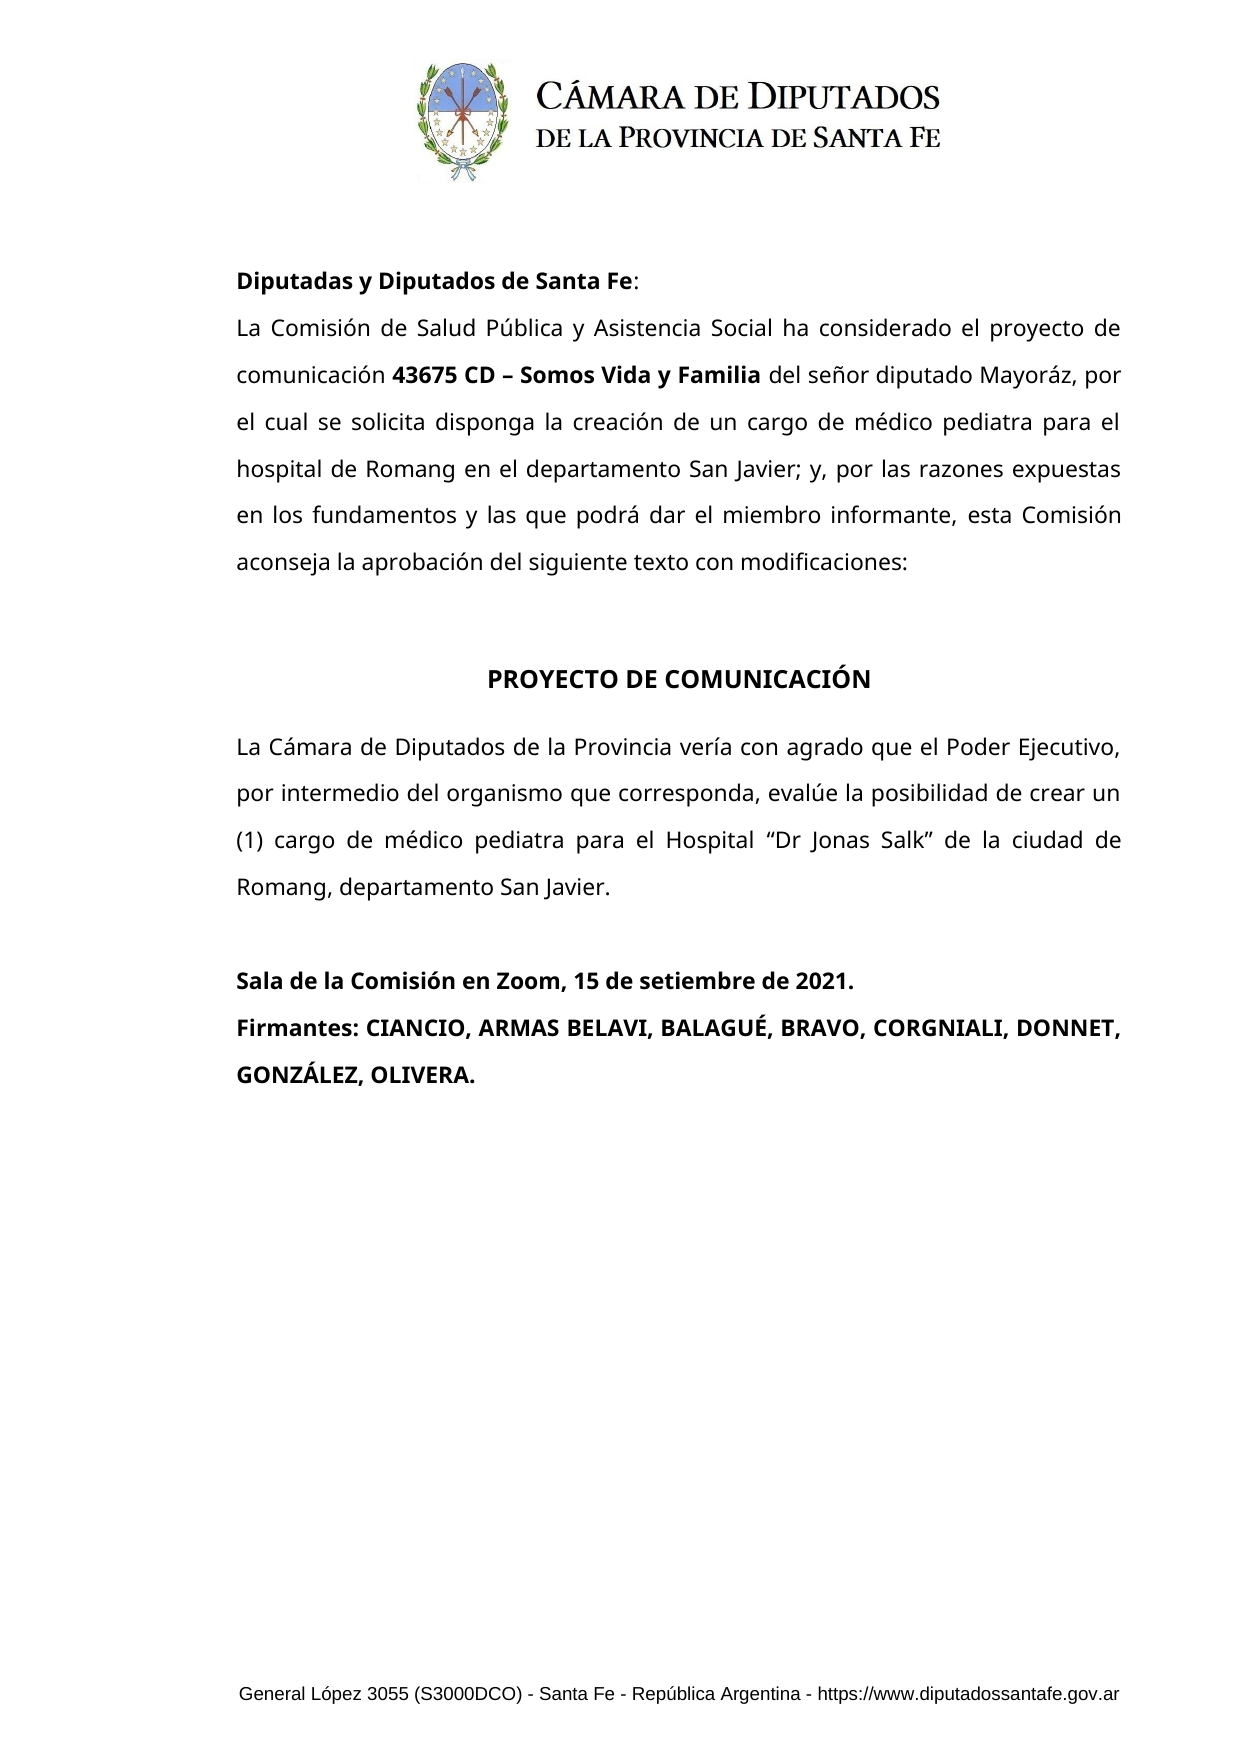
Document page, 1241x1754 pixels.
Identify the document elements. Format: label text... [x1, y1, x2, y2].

text Firmantes: CIANCIO, ARMAS BELAVI, BALAGUÉ, BRAVO, CORGNIALI, DONNET, GONZÁLEZ, OLIVERA. [236, 1012, 1122, 1090]
picture [413, 59, 945, 183]
text Diputadas y Diputados de Santa Fe: [236, 265, 1122, 296]
text Sala de la Comisión en Zoom, 15 de setiembre de 2021. [236, 965, 1122, 996]
text PROYECTO DE COMUNICACIÓN [236, 662, 1122, 696]
text La Comisión de Salud Pública y Asistencia Social ha considerado el proyecto de comunicación 43675 CD – Somos Vida y Familia del señor diputado Mayoráz, por el cual se solicita disponga la creación de un cargo de médico pediatra para el hospital de Romang en el departamento San Javier; y, por las razones expuestas en los fundamentos y las que podrá dar el miembro informante, esta Comisión aconseja la aprobación del siguiente texto con modificaciones: [236, 312, 1122, 577]
text La Cámara de Diputados de la Provincia vería con agrado que el Poder Ejecutivo, por intermedio del organismo que corresponda, evalúe la posibilidad de crear un (1) cargo de médico pediatra para el Hospital “Dr Jonas Salk” de la ciudad de Romang, departamento San Javier. [236, 730, 1122, 902]
